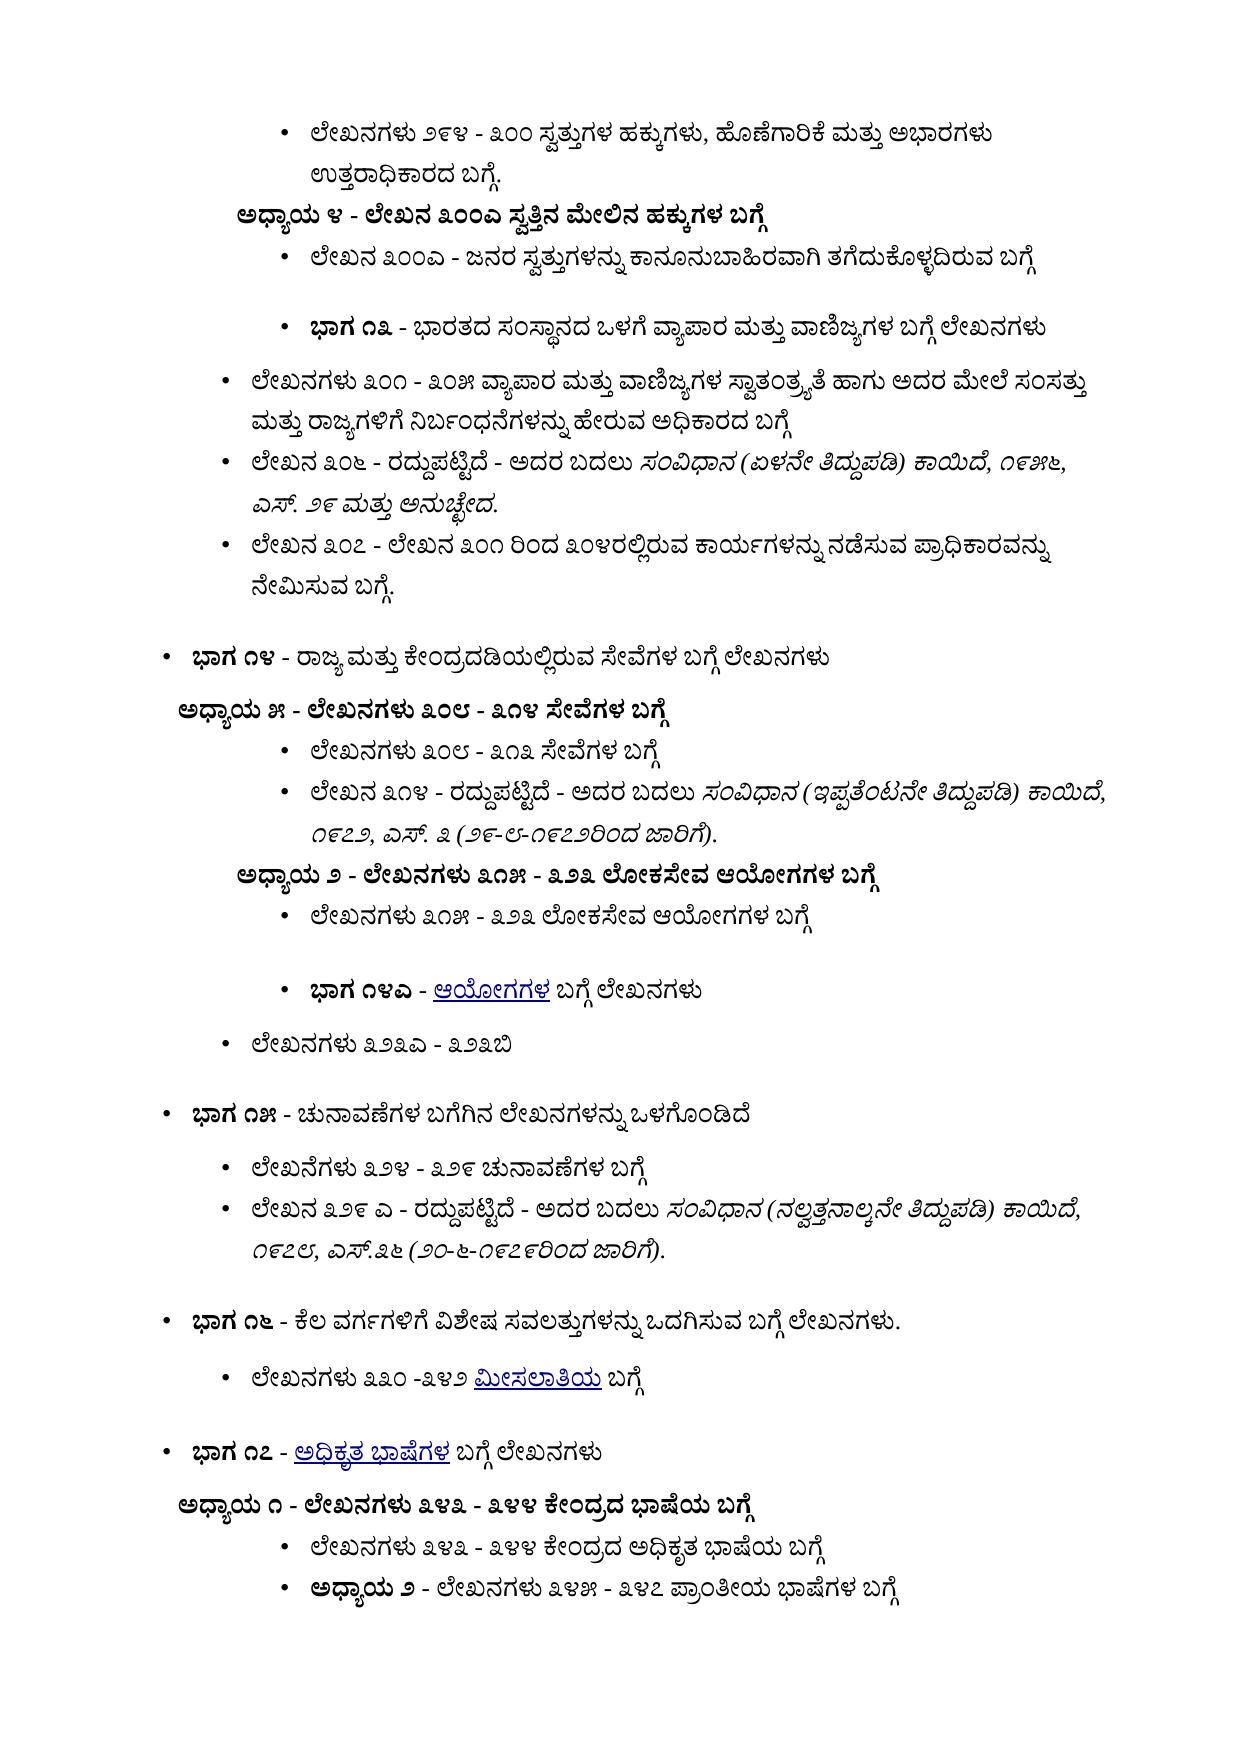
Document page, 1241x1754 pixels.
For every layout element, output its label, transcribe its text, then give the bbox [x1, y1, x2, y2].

list ಅಧ್ಯಾಯ ೨ - ಲೇಖನಗಳು ೩೧೫ - ೩೨೩ ಲೋಕಸೇವ ಆಯೋಗಗಳ ಬಗ್ಗೆ [236, 860, 1122, 901]
list ಲೇಖನ ೩೨೯ ಎ - ರದ್ದುಪಟ್ಟಿದೆ - ಅದರ ಬದಲು ಸಂವಿಧಾನ (ನಲ್ವತ್ತನಾಲ್ಕನೇ ತಿದ್ದುಪಡಿ) ಕಾಯಿದೆ, ೧೯೭೮, ಎಸ್.೩೬ (೨೦-೬-೧೯೭೯ರಿಂದ ಜಾರಿಗೆ). [221, 1194, 1122, 1276]
list ಅಧ್ಯಾಯ ೨ - ಲೇಖನಗಳು ೩೪೫ - ೩೪೭ ಪ್ರಾಂತೀಯ ಭಾಷೆಗಳ ಬಗ್ಗೆ [280, 1573, 1122, 1614]
list ಲೇಖನ ೩೧೪ - ರದ್ದುಪಟ್ಟಿದೆ - ಅದರ ಬದಲು ಸಂವಿಧಾನ (ಇಪ್ಪತೆಂಟನೇ ತಿದ್ದುಪಡಿ) ಕಾಯಿದೆ, ೧೯೭೨, ಎಸ್. ೩ (೨೯-೮-೧೯೭೨ರಿಂದ ಜಾರಿಗೆ). [280, 777, 1122, 860]
list ಭಾಗ ೧೪ಎ - ಆಯೋಗಗಳ ಬಗ್ಗೆ ಲೇಖನಗಳು [280, 972, 1122, 1016]
list ಅಧ್ಯಾಯ ೧ - ಲೇಖನಗಳು ೩೪೩ - ೩೪೪ ಕೇಂದ್ರದ ಭಾಷೆಯ ಬಗ್ಗೆ [177, 1491, 1122, 1532]
list ಲೇಖನೆಗಳು ೩೨೪ - ೩೨೯ ಚುನಾವಣೆಗಳ ಬಗ್ಗೆ [221, 1153, 1122, 1194]
list ಅಧ್ಯಾಯ ೪ - ಲೇಖನ ೩೦೦ಎ ಸ್ವತ್ತಿನ ಮೇಲಿನ ಹಕ್ಕುಗಳ ಬಗ್ಗೆ [236, 200, 1122, 242]
list ಭಾಗ ೧೪ - ರಾಜ್ಯ ಮತ್ತು ಕೇಂದ್ರದಡಿಯಲ್ಲಿರುವ ಸೇವೆಗಳ ಬಗ್ಗೆ ಲೇಖನಗಳು [162, 642, 1122, 683]
list ಭಾಗ ೧೭ - ಅಧಿಕೃತ ಭಾಷೆಗಳ ಬಗ್ಗೆ ಲೇಖನಗಳು [162, 1433, 1122, 1478]
list ಲೇಖನಗಳು ೨೯೪ - ೩೦೦ ಸ್ವತ್ತುಗಳ ಹಕ್ಕುಗಳು, ಹೊಣೆಗಾರಿಕೆ ಮತ್ತು ಅಭಾರಗಳು ಉತ್ತರಾಧಿಕಾರದ ಬಗ್ಗೆ. [280, 118, 1122, 200]
list ಭಾಗ ೧೫ - ಚುನಾವಣೆಗಳ ಬಗೆಗಿನ ಲೇಖನಗಳನ್ನು ಒಳಗೊಂಡಿದೆ [162, 1099, 1122, 1140]
list ಅಧ್ಯಾಯ ೫ - ಲೇಖನಗಳು ೩೦೮ - ೩೧೪ ಸೇವೆಗಳ ಬಗ್ಗೆ [177, 695, 1122, 736]
list ಲೇಖನ ೩೦೦ಎ - ಜನರ ಸ್ವತ್ತುಗಳನ್ನು ಕಾನೂನುಬಾಹಿರವಾಗಿ ತಗೆದುಕೊಳ್ಳದಿರುವ ಬಗ್ಗೆ [280, 242, 1122, 283]
list ಲೇಖನಗಳು ೩೨೩ಎ - ೩೨೩ಬಿ [221, 1029, 1122, 1070]
list ಲೇಖನ ೩೦೭ - ಲೇಖನ ೩೦೧ ರಿಂದ ೩೦೪ರಲ್ಲಿರುವ ಕಾರ್ಯಗಳನ್ನು ನಡೆಸುವ ಪ್ರಾಧಿಕಾರವನ್ನು ನೇಮಿಸುವ ಬಗ್ಗೆ. [221, 530, 1122, 612]
list ಲೇಖನಗಳು ೩೩೦ -೩೪೨ ಮೀಸಲಾತಿಯ ಬಗ್ಗೆ [221, 1359, 1122, 1404]
list ಭಾಗ ೧೬ - ಕೆಲ ವರ್ಗಗಳಿಗೆ ವಿಶೇಷ ಸವಲತ್ತುಗಳನ್ನು ಒದಗಿಸುವ ಬಗ್ಗೆ ಲೇಖನಗಳು. [162, 1306, 1122, 1347]
list ಲೇಖನಗಳು ೩೧೫ - ೩೨೩ ಲೋಕಸೇವ ಆಯೋಗಗಳ ಬಗ್ಗೆ [280, 901, 1122, 942]
list ಲೇಖನ ೩೦೬ - ರದ್ದುಪಟ್ಟಿದೆ - ಅದರ ಬದಲು ಸಂವಿಧಾನ (ಏಳನೇ ತಿದ್ದುಪಡಿ) ಕಾಯಿದೆ, ೧೯೫೬, ಎಸ್. ೨೯ ಮತ್ತು ಅನುಚ್ಛೇದ. [221, 447, 1122, 530]
list ಭಾಗ ೧೩ - ಭಾರತದ ಸಂಸ್ಥಾನದ ಒಳಗೆ ವ್ಯಾಪಾರ ಮತ್ತು ವಾಣಿಜ್ಯಗಳ ಬಗ್ಗೆ ಲೇಖನಗಳು [280, 312, 1122, 353]
list ಲೇಖನಗಳು ೩೪೩ - ೩೪೪ ಕೇಂದ್ರದ ಅಧಿಕೃತ ಭಾಷೆಯ ಬಗ್ಗೆ [280, 1532, 1122, 1573]
list ಲೇಖನಗಳು ೩೦೮ - ೩೧೩ ಸೇವೆಗಳ ಬಗ್ಗೆ [280, 736, 1122, 777]
list ಲೇಖನಗಳು ೩೦೧ - ೩೦೫ ವ್ಯಾಪಾರ ಮತ್ತು ವಾಣಿಜ್ಯಗಳ ಸ್ವಾತಂತ್ರ್ಯತೆ ಹಾಗು ಅದರ ಮೇಲೆ ಸಂಸತ್ತು ಮತ್ತು ರಾಜ್ಯಗಳಿಗೆ ನಿರ್ಬಂಧನೆಗಳನ್ನು ಹೇರುವ ಅಧಿಕಾರದ ಬಗ್ಗೆ [221, 366, 1122, 447]
